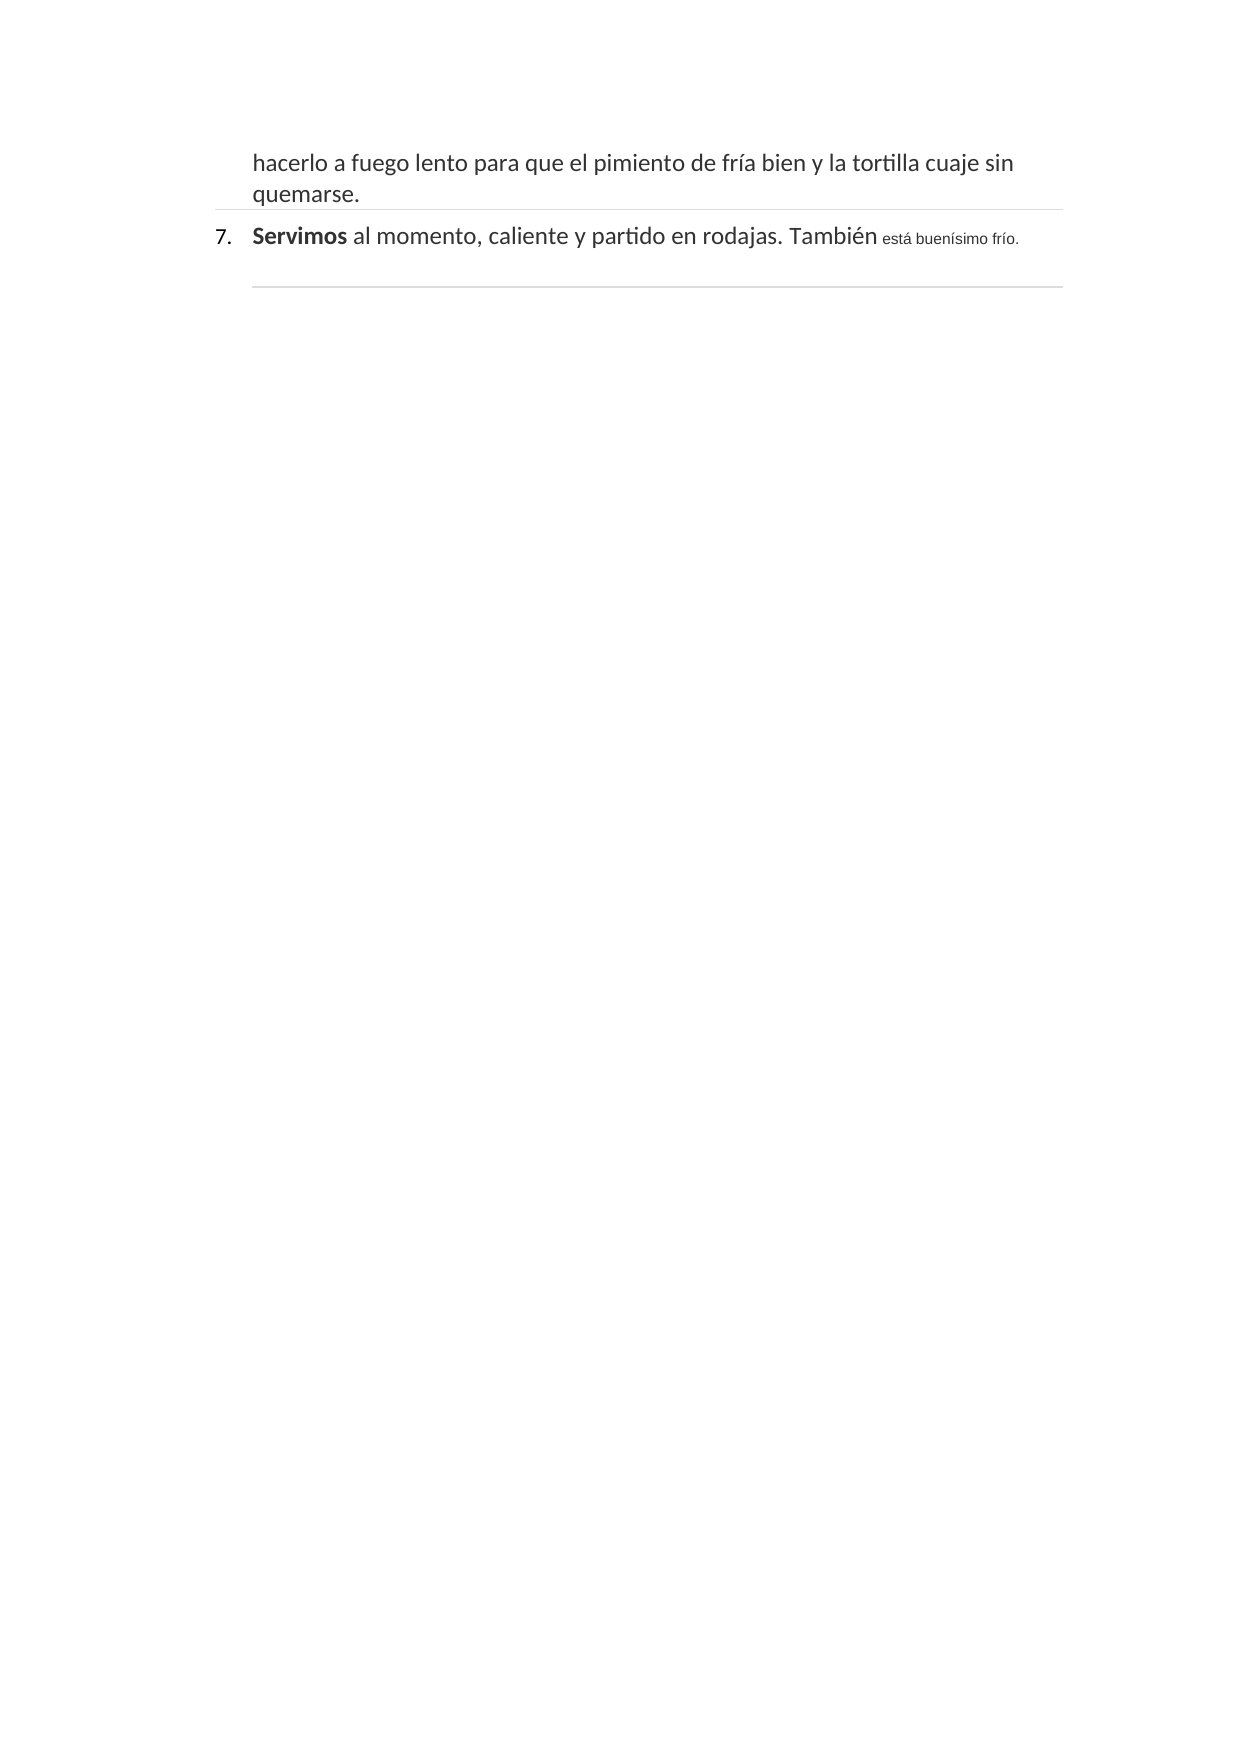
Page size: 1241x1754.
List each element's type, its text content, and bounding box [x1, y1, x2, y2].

list Servimos al momento, caliente y partido en rodajas. También está buenísimo frío. [215, 220, 1063, 251]
list hacerlo a fuego lento para que el pimiento de fría bien y la tortilla cuaje sin quemarse. [215, 148, 1063, 209]
